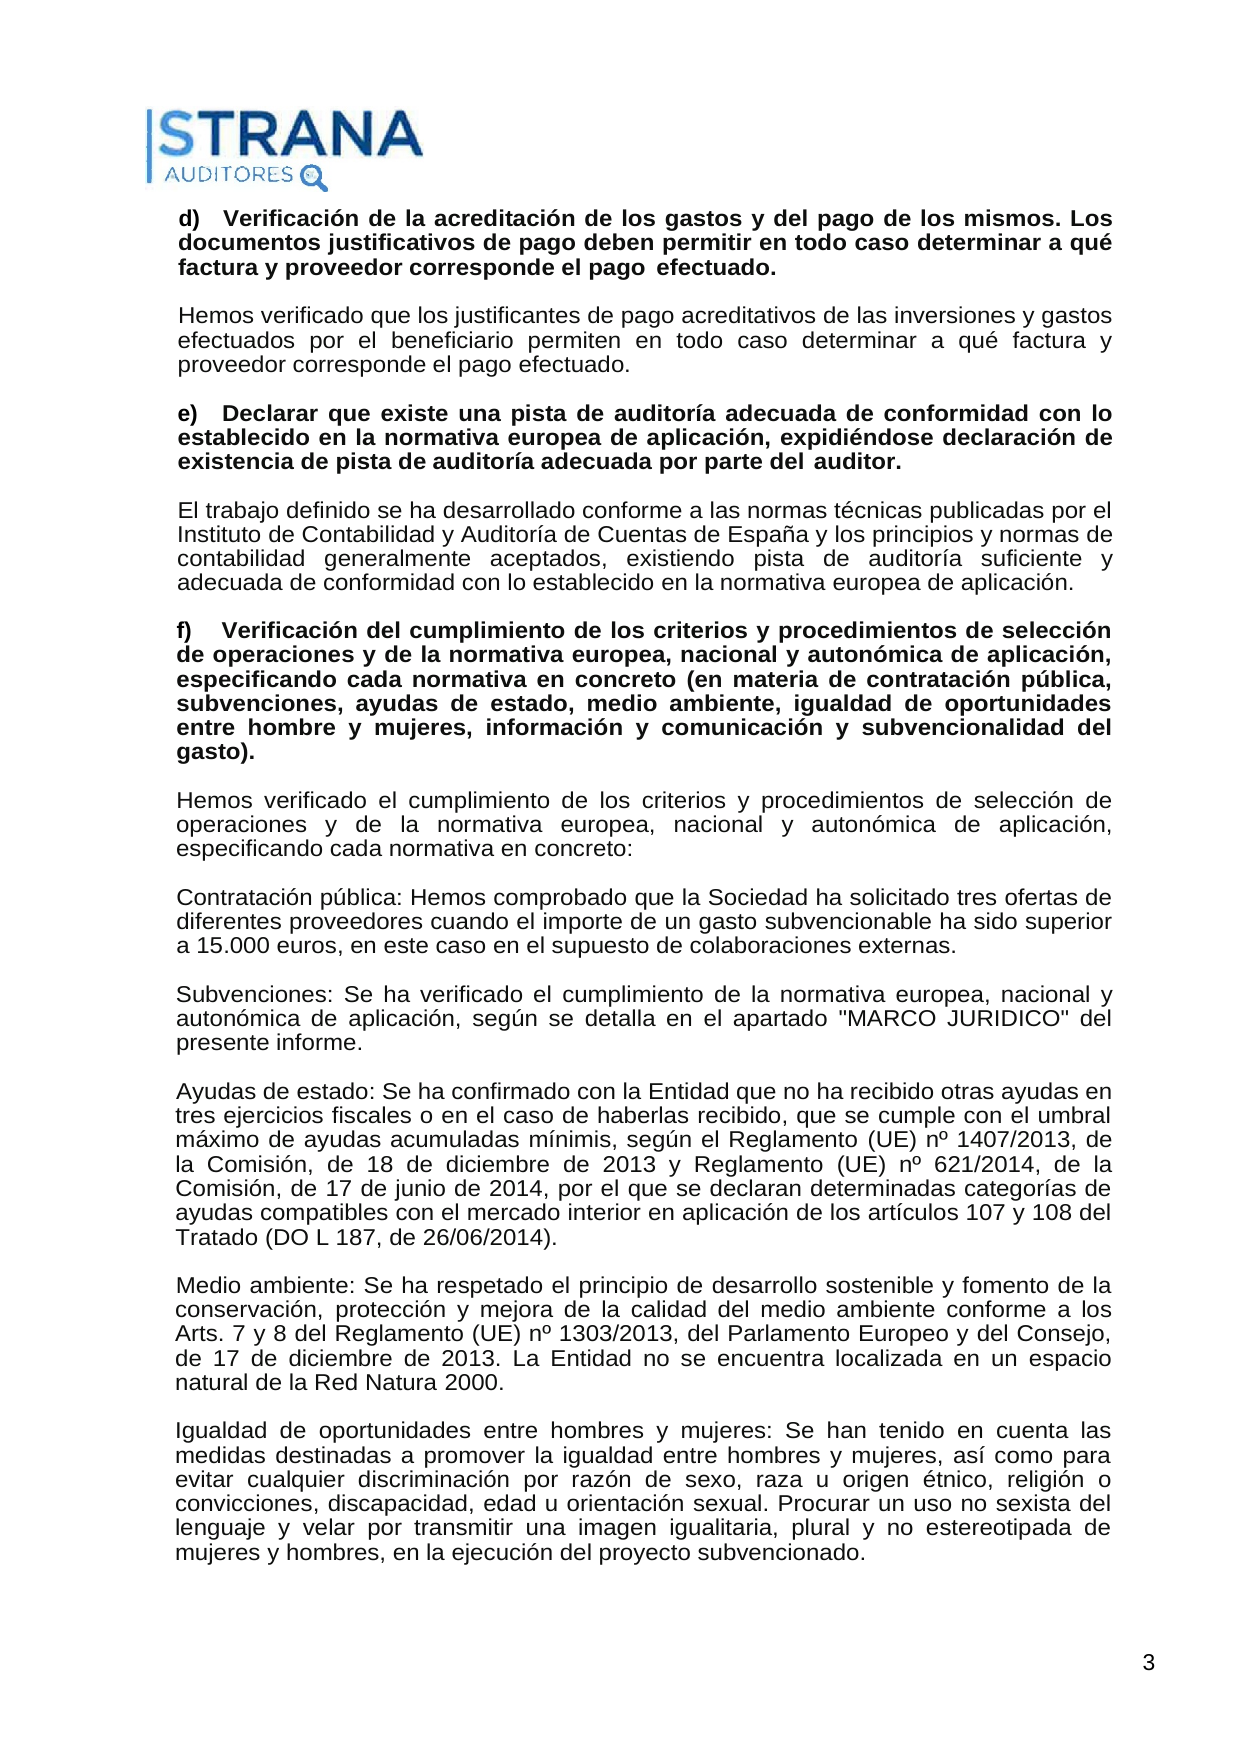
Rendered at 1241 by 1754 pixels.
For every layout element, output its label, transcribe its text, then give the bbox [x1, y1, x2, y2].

text Hemos verificado que los justificantes de pago acreditativos de las inversiones y gastos efectuados por el beneficiario permiten en todo caso determinar a qué factura y proveedor corresponde el pago efectuado. [177, 304, 1114, 377]
text Contratación pública: Hemos comprobado que la Sociedad ha solicitado tres ofertas de diferentes proveedores cuando el importe de un gasto subvencionable ha sido superior a 15.000 euros, en este caso en el supuesto de colaboraciones externas. [176, 886, 1113, 958]
text Subvenciones: Se ha verificado el cumplimiento de la normativa europea, nacional y autonómica de aplicación, según se detalla en el apartado "MARCO JURIDICO" del presente informe. [176, 983, 1113, 1055]
text Medio ambiente: Se ha respetado el principio de desarrollo sostenible y fomento de la conservación, protección y mejora de la calidad del medio ambiente conforme a los Arts. 7 y 8 del Reglamento (UE) nº 1303/2013, del Parlamento Europeo y del Consejo, de 17 de diciembre de 2013. La Entidad no se encuentra localizada en un espacio natural de la Red Natura 2000. [175, 1274, 1113, 1395]
list Verificación de la acreditación de los gastos y del pago de los mismos. Los documentos justificativos de pago deben permitir en todo caso determinar a qué factura y proveedor corresponde el pago efectuado. [178, 207, 1114, 280]
text El trabajo definido se ha desarrollado conforme a las normas técnicas publicadas por el Instituto de Contabilidad y Auditoría de Cuentas de España y los principios y normas de contabilidad generalmente aceptados, existiendo pista de auditoría suficiente y adecuada de conformidad con lo establecido en la normativa europea de aplicación. [177, 499, 1114, 596]
text Ayudas de estado: Se ha confirmado con la Entidad que no ha recibido otras ayudas en tres ejercicios fiscales o en el caso de haberlas recibido, que se cumple con el umbral máximo de ayudas acumuladas mínimis, según el Reglamento (UE) nº 1407/2013, de la Comisión, de 18 de diciembre de 2013 y Reglamento (UE) nº 621/2014, de la Comisión, de 17 de junio de 2014, por el que se declaran determinadas categorías de ayudas compatibles con el mercado interior en aplicación de los artículos 107 y 108 del Tratado (DO L 187, de 26/06/2014). [175, 1080, 1113, 1250]
text Igualdad de oportunidades entre hombres y mujeres: Se han tenido en cuenta las medidas destinadas a promover la igualdad entre hombres y mujeres, así como para evitar cualquier discriminación por razón de sexo, raza u origen étnico, religión o convicciones, discapacidad, edad u orientación sexual. Procurar un uso no sexista del lenguaje y velar por transmitir una imagen igualitaria, plural y no estereotipada de mujeres y hombres, en la ejecución del proyecto subvencionado. [175, 1419, 1112, 1565]
list Verificación del cumplimiento de los criterios y procedimientos de selección de operaciones y de la normativa europea, nacional y autonómica de aplicación, especificando cada normativa en concreto (en materia de contratación pública, subvenciones, ayudas de estado, medio ambiente, igualdad de oportunidades entre hombre y mujeres, información y comunicación y subvencionalidad del gasto). [176, 619, 1113, 765]
list Declarar que existe una pista de auditoría adecuada de conformidad con lo establecido en la normativa europea de aplicación, expidiéndose declaración de existencia de pista de auditoría adecuada por parte del auditor. [177, 402, 1114, 474]
text Hemos verificado el cumplimiento de los criterios y procedimientos de selección de operaciones y de la normativa europea, nacional y autonómica de aplicación, especificando cada normativa en concreto: [176, 789, 1113, 862]
